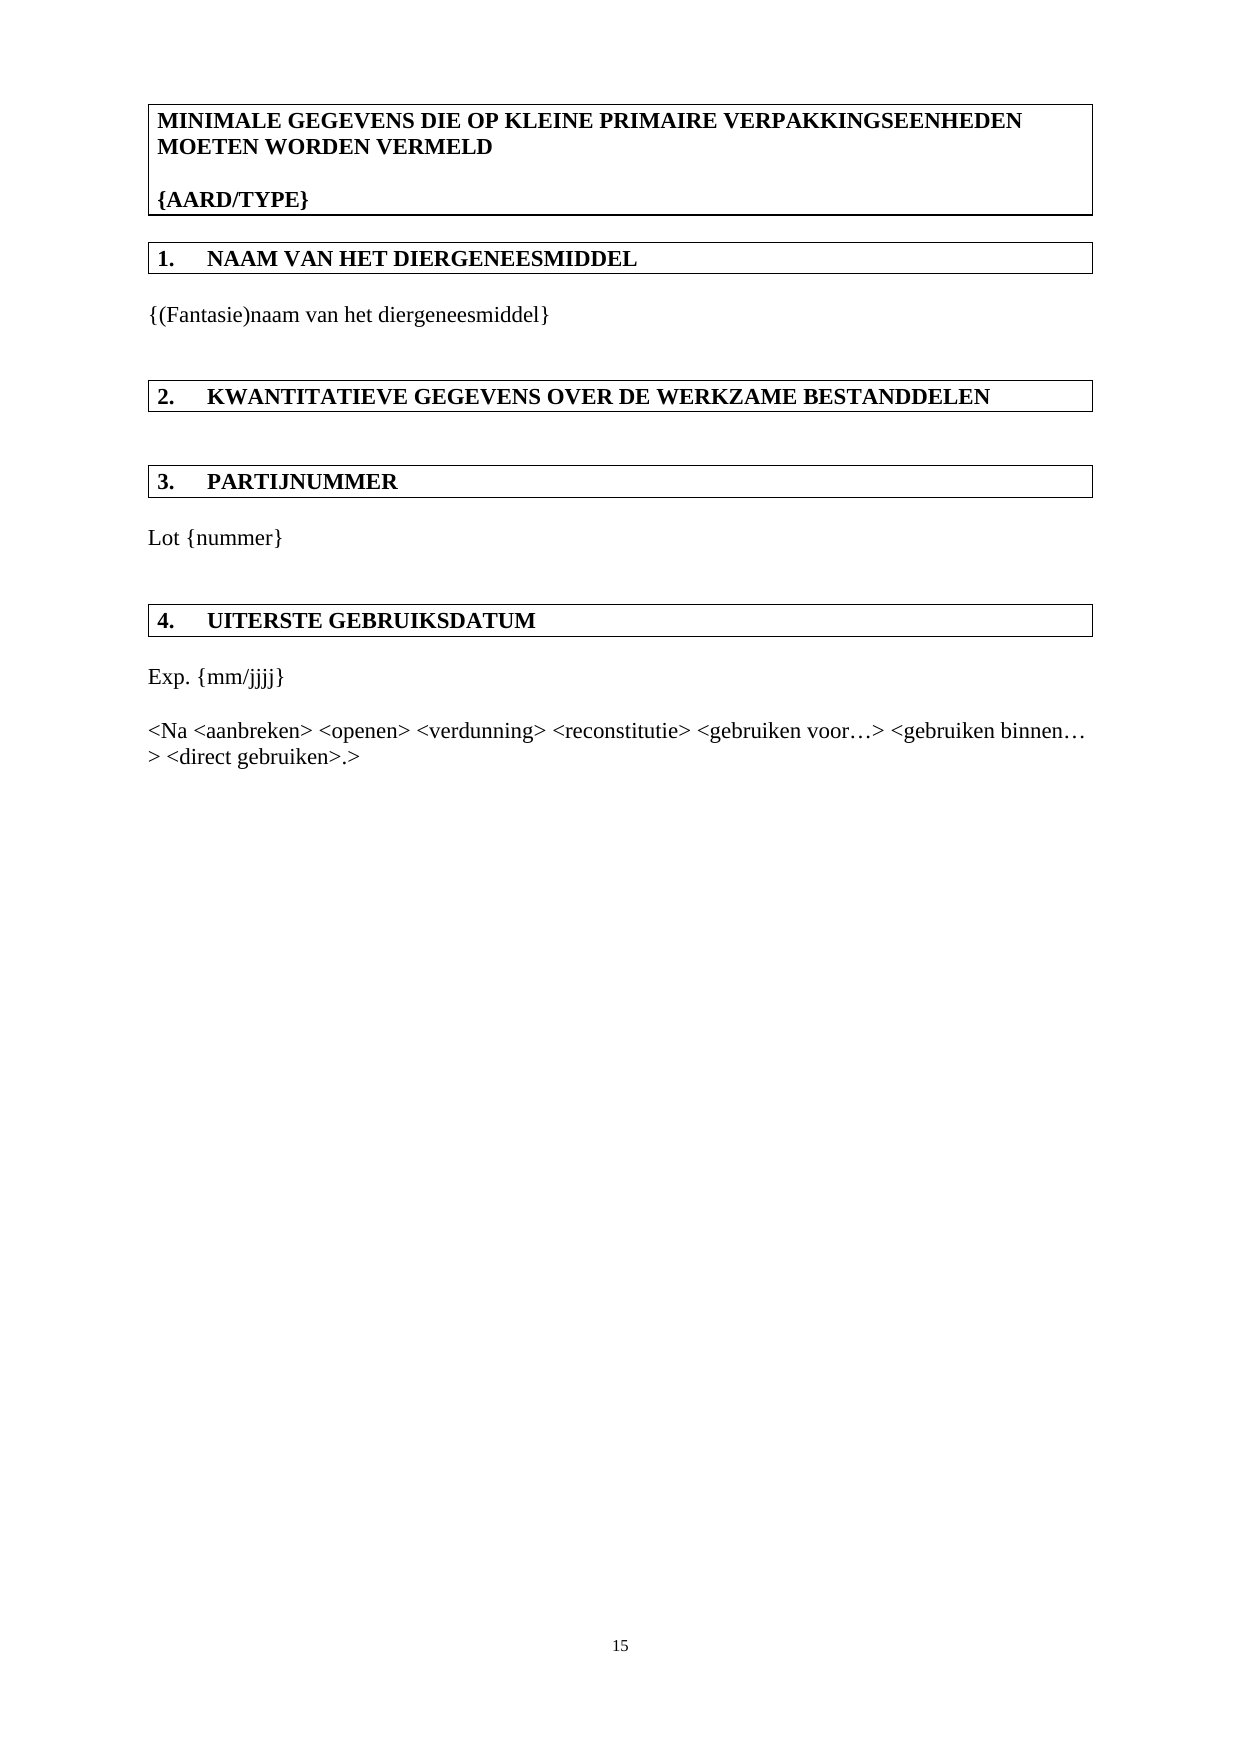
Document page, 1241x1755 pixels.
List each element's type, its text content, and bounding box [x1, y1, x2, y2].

text 4. UITERSTE GEBRUIKSDATUM [149, 605, 1092, 636]
text {(Fantasie)naam van het diergeneesmiddel} [148, 301, 1093, 327]
text <Na <aanbreken> <openen> <verdunning> <reconstitutie> <gebruiken voor…> <gebruiken binnen…> <direct gebruiken>.> [148, 717, 1093, 770]
text {AARD/TYPE} [149, 183, 1092, 214]
text Lot {nummer} [148, 524, 1093, 551]
text 2. KWANTITATIEVE GEGEVENS OVER DE WERKZAME BESTANDDELEN [149, 381, 1092, 411]
text Exp. {mm/jjjj} [148, 663, 1093, 690]
text 1. NAAM VAN HET DIERGENEESMIDDEL [149, 243, 1092, 273]
text MINIMALE GEGEVENS DIE OP KLEINE PRIMAIRE VERPAKKINGSEENHEDEN MOETEN WORDEN VERMELD [149, 105, 1092, 160]
text 3. PARTIJNUMMER [149, 466, 1092, 497]
